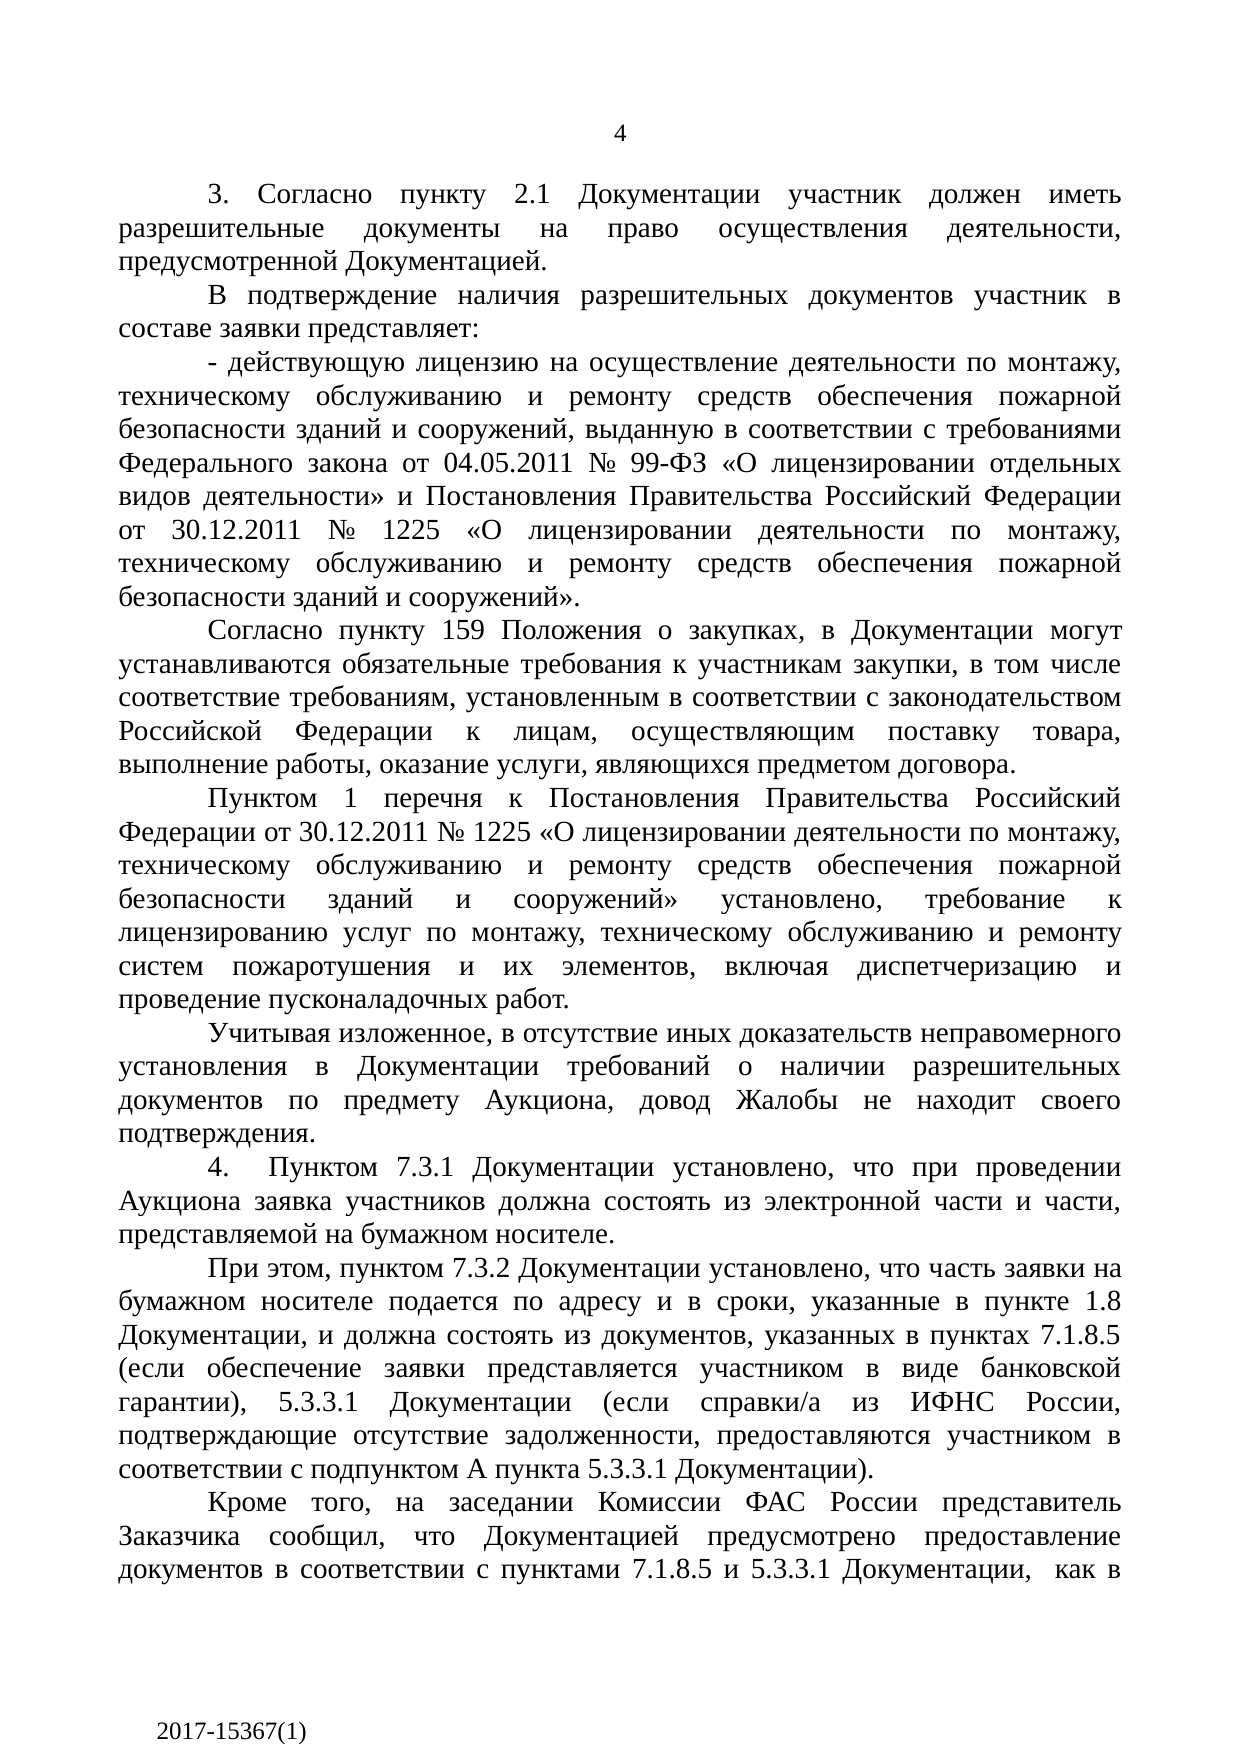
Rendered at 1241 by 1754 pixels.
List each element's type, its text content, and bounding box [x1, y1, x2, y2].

text Согласно пункту 159 Положения о закупках, в Документации могут устанавливаются обязательные требования к участникам закупки, в том числе соответствие требованиям, установленным в соответствии с законодательством Российской Федерации к лицам, осуществляющим поставку товара, выполнение работы, оказание услуги, являющихся предметом договора. [118, 612, 1122, 780]
text 3. Согласно пункту 2.1 Документации участник должен иметь разрешительные документы на право осуществления деятельности, предусмотренной Документацией. [118, 176, 1122, 277]
list Пунктом 7.3.1 Документации установлено, что при проведении Аукциона заявка участников должна состоять из электронной части и части, представляемой на бумажном носителе. [118, 1149, 1122, 1250]
text В подтверждение наличия разрешительных документов участник в составе заявки представляет: [118, 277, 1122, 344]
text Пунктом 1 перечня к Постановления Правительства Российский Федерации от 30.12.2011 № 1225 «О лицензировании деятельности по монтажу, техническому обслуживанию и ремонту средств обеспечения пожарной безопасности зданий и сооружений» установлено, требование к лицензированию услуг по монтажу, техническому обслуживанию и ремонту систем пожаротушения и их элементов, включая диспетчеризацию и проведение пусконаладочных работ. [118, 780, 1122, 1015]
text При этом, пунктом 7.3.2 Документации установлено, что часть заявки на бумажном носителе подается по адресу и в сроки, указанные в пункте 1.8 Документации, и должна состоять из документов, указанных в пунктах 7.1.8.5 (если обеспечение заявки представляется участником в виде банковской гарантии), 5.3.3.1 Документации (если справки/а из ИФНС России, подтверждающие отсутствие задолженности, предоставляются участником в соответствии с подпунктом А пункта 5.3.3.1 Документации). [118, 1250, 1122, 1484]
text Кроме того, на заседании Комиссии ФАС России представитель Заказчика сообщил, что Документацией предусмотрено предоставление документов в соответствии с пунктами 7.1.8.5 и 5.3.3.1 Документации, как в [118, 1484, 1122, 1585]
text - действующую лицензию на осуществление деятельности по монтажу, техническому обслуживанию и ремонту средств обеспечения пожарной безопасности зданий и сооружений, выданную в соответствии с требованиями Федерального закона от 04.05.2011 № 99-ФЗ «О лицензировании отдельных видов деятельности» и Постановления Правительства Российский Федерации от 30.12.2011 № 1225 «О лицензировании деятельности по монтажу, техническому обслуживанию и ремонту средств обеспечения пожарной безопасности зданий и сооружений». [118, 344, 1122, 612]
text Учитывая изложенное, в отсутствие иных доказательств неправомерного установления в Документации требований о наличии разрешительных документов по предмету Аукциона, довод Жалобы не находит своего подтверждения. [118, 1015, 1122, 1149]
